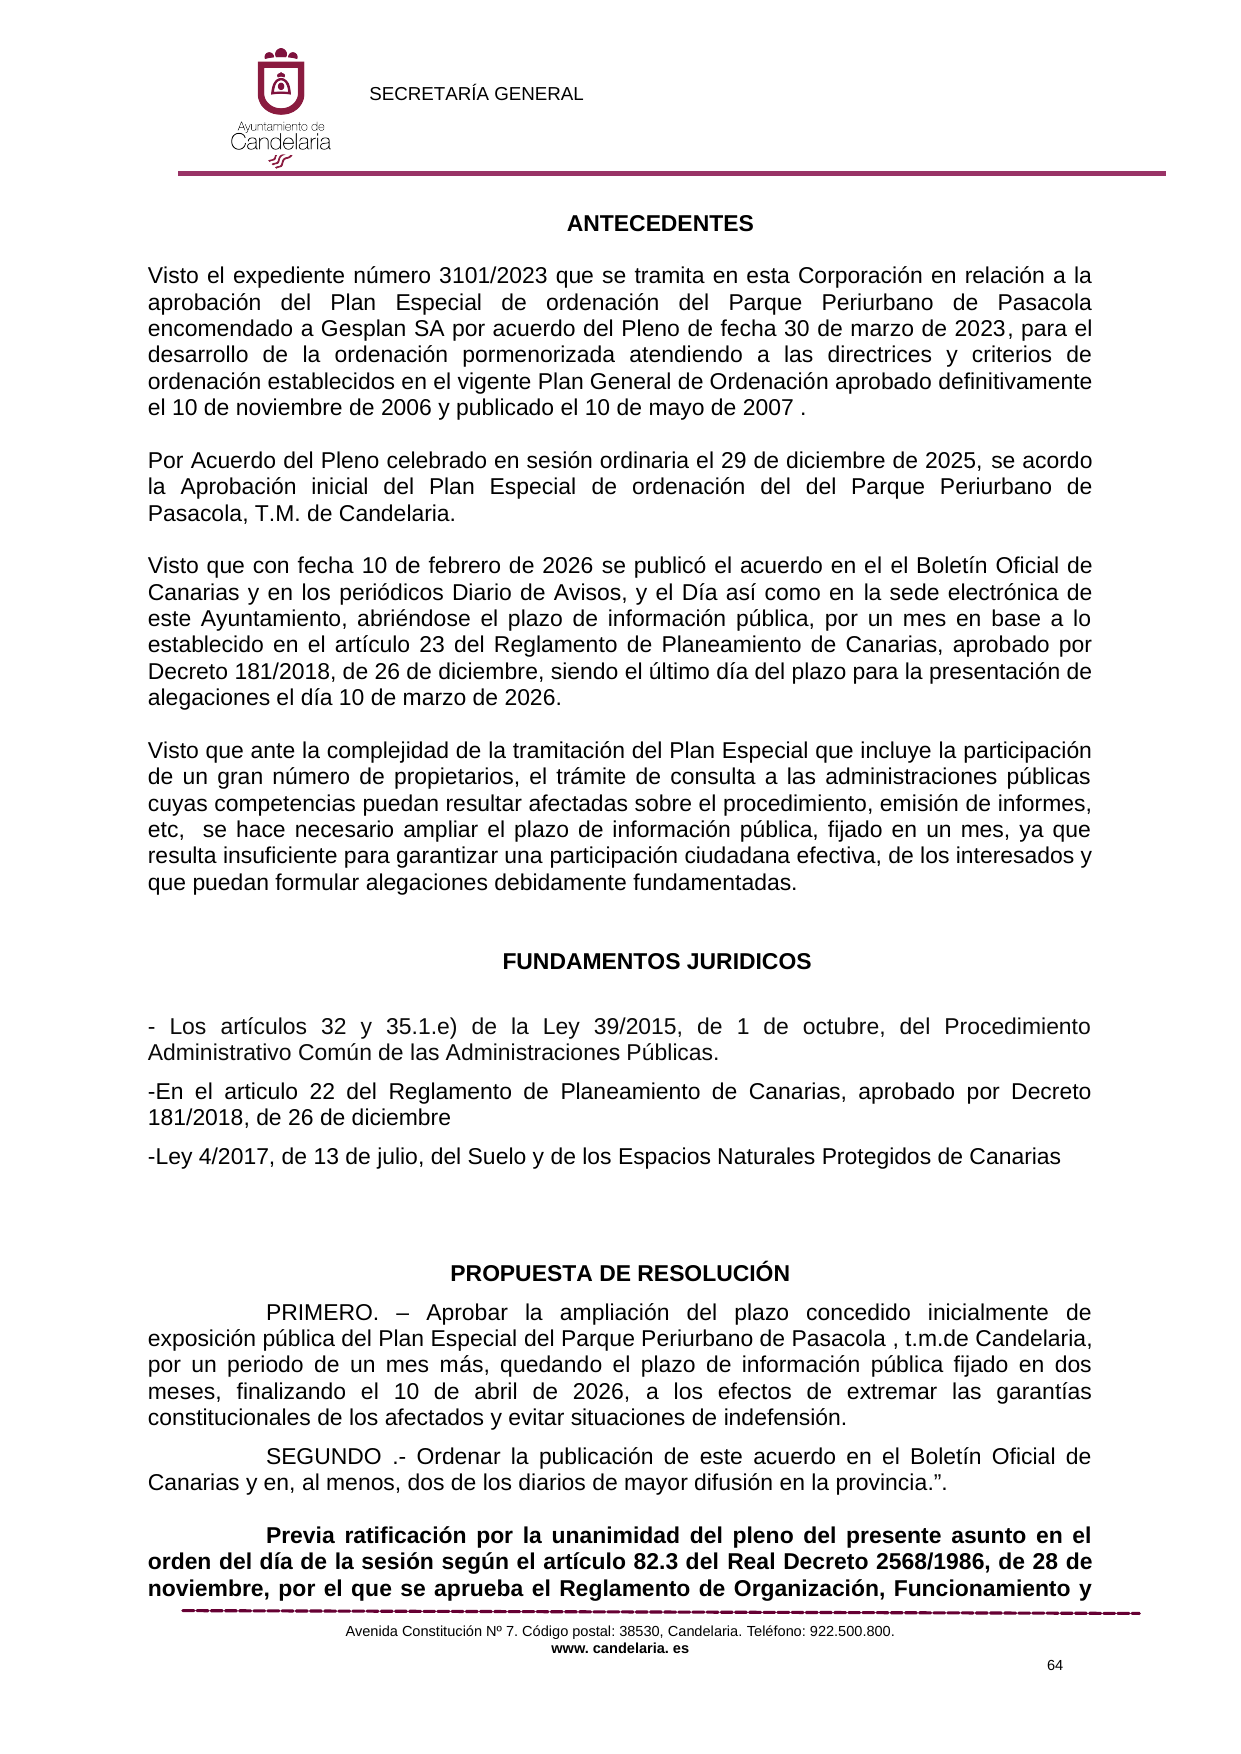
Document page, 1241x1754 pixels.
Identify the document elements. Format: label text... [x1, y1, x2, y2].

text - Los artículos 32 y 35.1.e) de la Ley 39/2015, de 1 de octubre, del Procedimiento Administrativo Común de las Administraciones Públicas. [148, 1013, 1092, 1066]
text FUNDAMENTOS JURIDICOS [148, 948, 1092, 974]
text Previa ratificación por la unanimidad del pleno del presente asunto en el orden del día de la sesión según el artículo 82.3 del Real Decreto 2568/1986, de 28 de noviembre, por el que se aprueba el Reglamento de Organización, Funcionamiento y [148, 1522, 1092, 1601]
text Visto que ante la complejidad de la tramitación del Plan Especial que incluye la participación de un gran número de propietarios, el trámite de consulta a las administraciones públicas cuyas competencias puedan resultar afectadas sobre el procedimiento, emisión de informes, etc, se hace necesario ampliar el plazo de información pública, fijado en un mes, ya que resulta insuficiente para garantizar una participación ciudadana efectiva, de los interesados y que puedan formular alegaciones debidamente fundamentadas. [148, 737, 1092, 895]
text Por Acuerdo del Pleno celebrado en sesión ordinaria el 29 de diciembre de 2025, se acordo la Aprobación inicial del Plan Especial de ordenación del del Parque Periurbano de Pasacola, T.M. de Candelaria. [148, 447, 1092, 526]
text PRIMERO. – Aprobar la ampliación del plazo concedido inicialmente de exposición pública del Plan Especial del Parque Periurbano de Pasacola , t.m.de Candelaria, por un periodo de un mes más, quedando el plazo de información pública fijado en dos meses, finalizando el 10 de abril de 2026, a los efectos de extremar las garantías constitucionales de los afectados y evitar situaciones de indefensión. [148, 1299, 1092, 1430]
text ANTECEDENTES [148, 210, 1092, 236]
text SEGUNDO .- Ordenar la publicación de este acuerdo en el Boletín Oficial de Canarias y en, al menos, dos de los diarios de mayor difusión en la provincia.”. [148, 1443, 1092, 1496]
text Visto que con fecha 10 de febrero de 2026 se publicó el acuerdo en el el Boletín Oficial de Canarias y en los periódicos Diario de Avisos, y el Día así como en la sede electrónica de este Ayuntamiento, abriéndose el plazo de información pública, por un mes en base a lo establecido en el artículo 23 del Reglamento de Planeamiento de Canarias, aprobado por Decreto 181/2018, de 26 de diciembre, siendo el último día del plazo para la presentación de alegaciones el día 10 de marzo de 2026. [148, 552, 1092, 710]
text -En el articulo 22 del Reglamento de Planeamiento de Canarias, aprobado por Decreto 181/2018, de 26 de diciembre [148, 1078, 1092, 1131]
text -Ley 4/2017, de 13 de julio, del Suelo y de los Espacios Naturales Protegidos de Canarias [148, 1143, 1092, 1169]
text PROPUESTA DE RESOLUCIÓN [148, 1260, 1092, 1286]
text Visto el expediente número 3101/2023 que se tramita en esta Corporación en relación a la aprobación del Plan Especial de ordenación del Parque Periurbano de Pasacola encomendado a Gesplan SA por acuerdo del Pleno de fecha 30 de marzo de 2023, para el desarrollo de la ordenación pormenorizada atendiendo a las directrices y criterios de ordenación establecidos en el vigente Plan General de Ordenación aprobado definitivamente el 10 de noviembre de 2006 y publicado el 10 de mayo de 2007 . [148, 262, 1092, 421]
